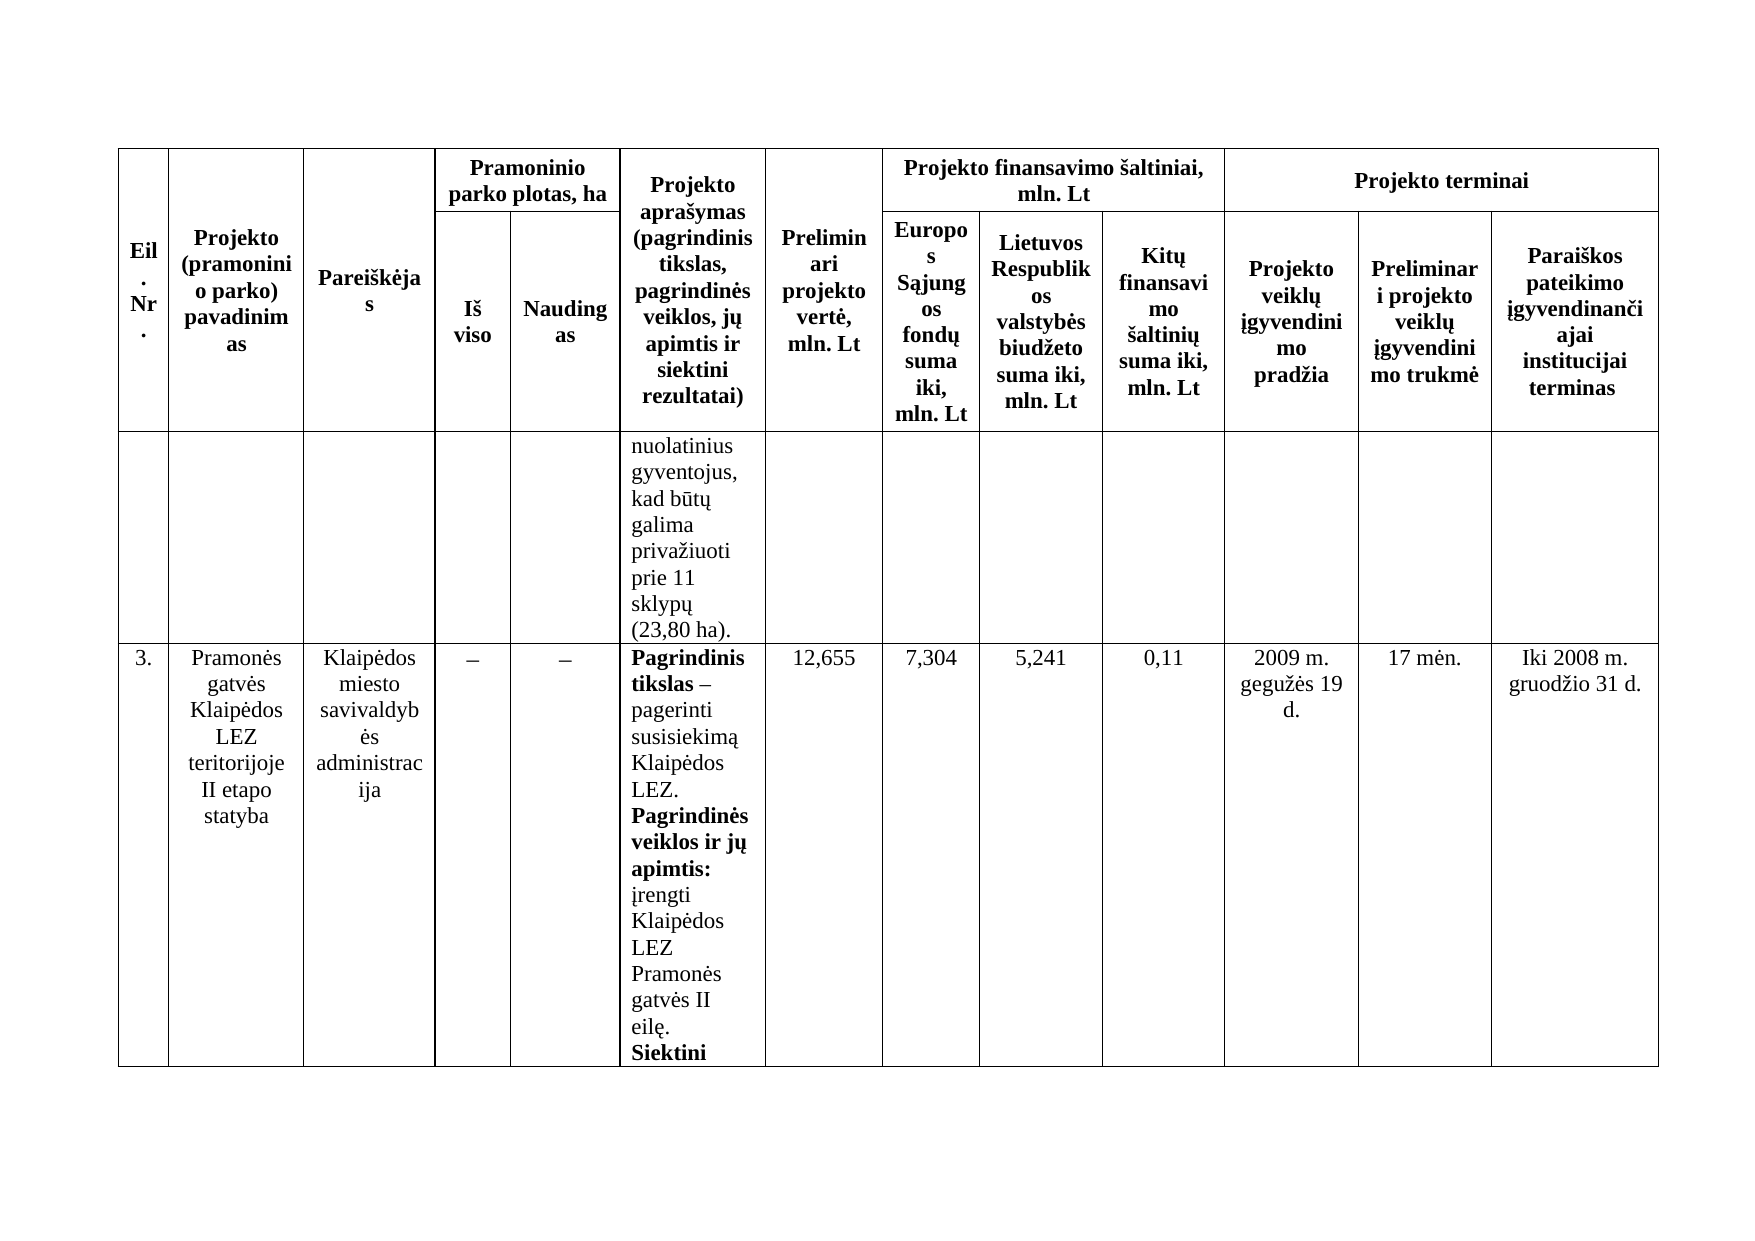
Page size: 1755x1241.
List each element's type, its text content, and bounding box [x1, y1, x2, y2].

table_header Pramoninio parko plotas, ha [436, 149, 619, 211]
table_cell 0,11 [1103, 644, 1224, 1066]
table_header Projekto terminai [1225, 149, 1658, 211]
table_cell 7,304 [883, 644, 979, 1066]
table_cell Projekto veiklų įgyvendinimo pradžia [1225, 212, 1358, 431]
table_cell Europos Sąjungos fondų suma iki, mln. Lt [883, 212, 979, 431]
table_cell [1492, 432, 1658, 643]
table_cell [304, 432, 434, 643]
table_cell [511, 432, 619, 643]
table_cell Naudingas [511, 212, 619, 431]
table_header Preliminari projekto vertė, mln. Lt [766, 149, 882, 431]
table_cell [119, 432, 168, 643]
table_cell [1103, 432, 1224, 643]
table_cell Kitų finansavimo šaltinių suma iki, mln. Lt [1103, 212, 1224, 431]
table_cell – [511, 644, 619, 1066]
table_cell [766, 432, 882, 643]
table_cell [883, 432, 979, 643]
table_cell Klaipėdos miesto savivaldybės administracija [304, 644, 434, 1066]
table_cell Preliminari projekto veiklų įgyvendinimo trukmė [1359, 212, 1491, 431]
table_cell [1359, 432, 1491, 643]
table_cell Lietuvos Respublikos valstybės biudžeto suma iki, mln. Lt [980, 212, 1102, 431]
table_cell nuolatinius gyventojus, kad būtų galima privažiuoti prie 11 sklypų (23,80 ha). [621, 432, 765, 643]
table_cell [169, 432, 303, 643]
table_cell Paraiškos pateikimo įgyvendinančiajai institucijai terminas [1492, 212, 1658, 431]
table_cell Pagrindinis tikslas – pagerinti susisiekimą Klaipėdos LEZ. Pagrindinės veiklos ir jų apimtis: įrengti Klaipėdos LEZ Pramonės gatvės II eilę. Siektini [621, 644, 765, 1066]
table_cell [980, 432, 1102, 643]
table_header Projekto aprašymas (pagrindinis tikslas, pagrindinės veiklos, jų apimtis ir siektini rezultatai) [621, 149, 765, 431]
table_cell 5,241 [980, 644, 1102, 1066]
table_cell [436, 432, 510, 643]
table_cell Iš viso [436, 212, 510, 431]
table_cell Pramonės gatvės Klaipėdos LEZ teritorijoje II etapo statyba [169, 644, 303, 1066]
table_cell 17 mėn. [1359, 644, 1491, 1066]
table_cell 3. [119, 644, 168, 1066]
table_header Projekto (pramoninio parko) pavadinimas [169, 149, 303, 431]
table_header Pareiškėjas [304, 149, 434, 431]
table_header Eil. Nr. [119, 149, 168, 431]
table_cell 12,655 [766, 644, 882, 1066]
table_cell – [436, 644, 510, 1066]
table_header Projekto finansavimo šaltiniai, mln. Lt [883, 149, 1224, 211]
table_cell 2009 m. gegužės 19 d. [1225, 644, 1358, 1066]
table_cell Iki 2008 m. gruodžio 31 d. [1492, 644, 1658, 1066]
table_cell [1225, 432, 1358, 643]
